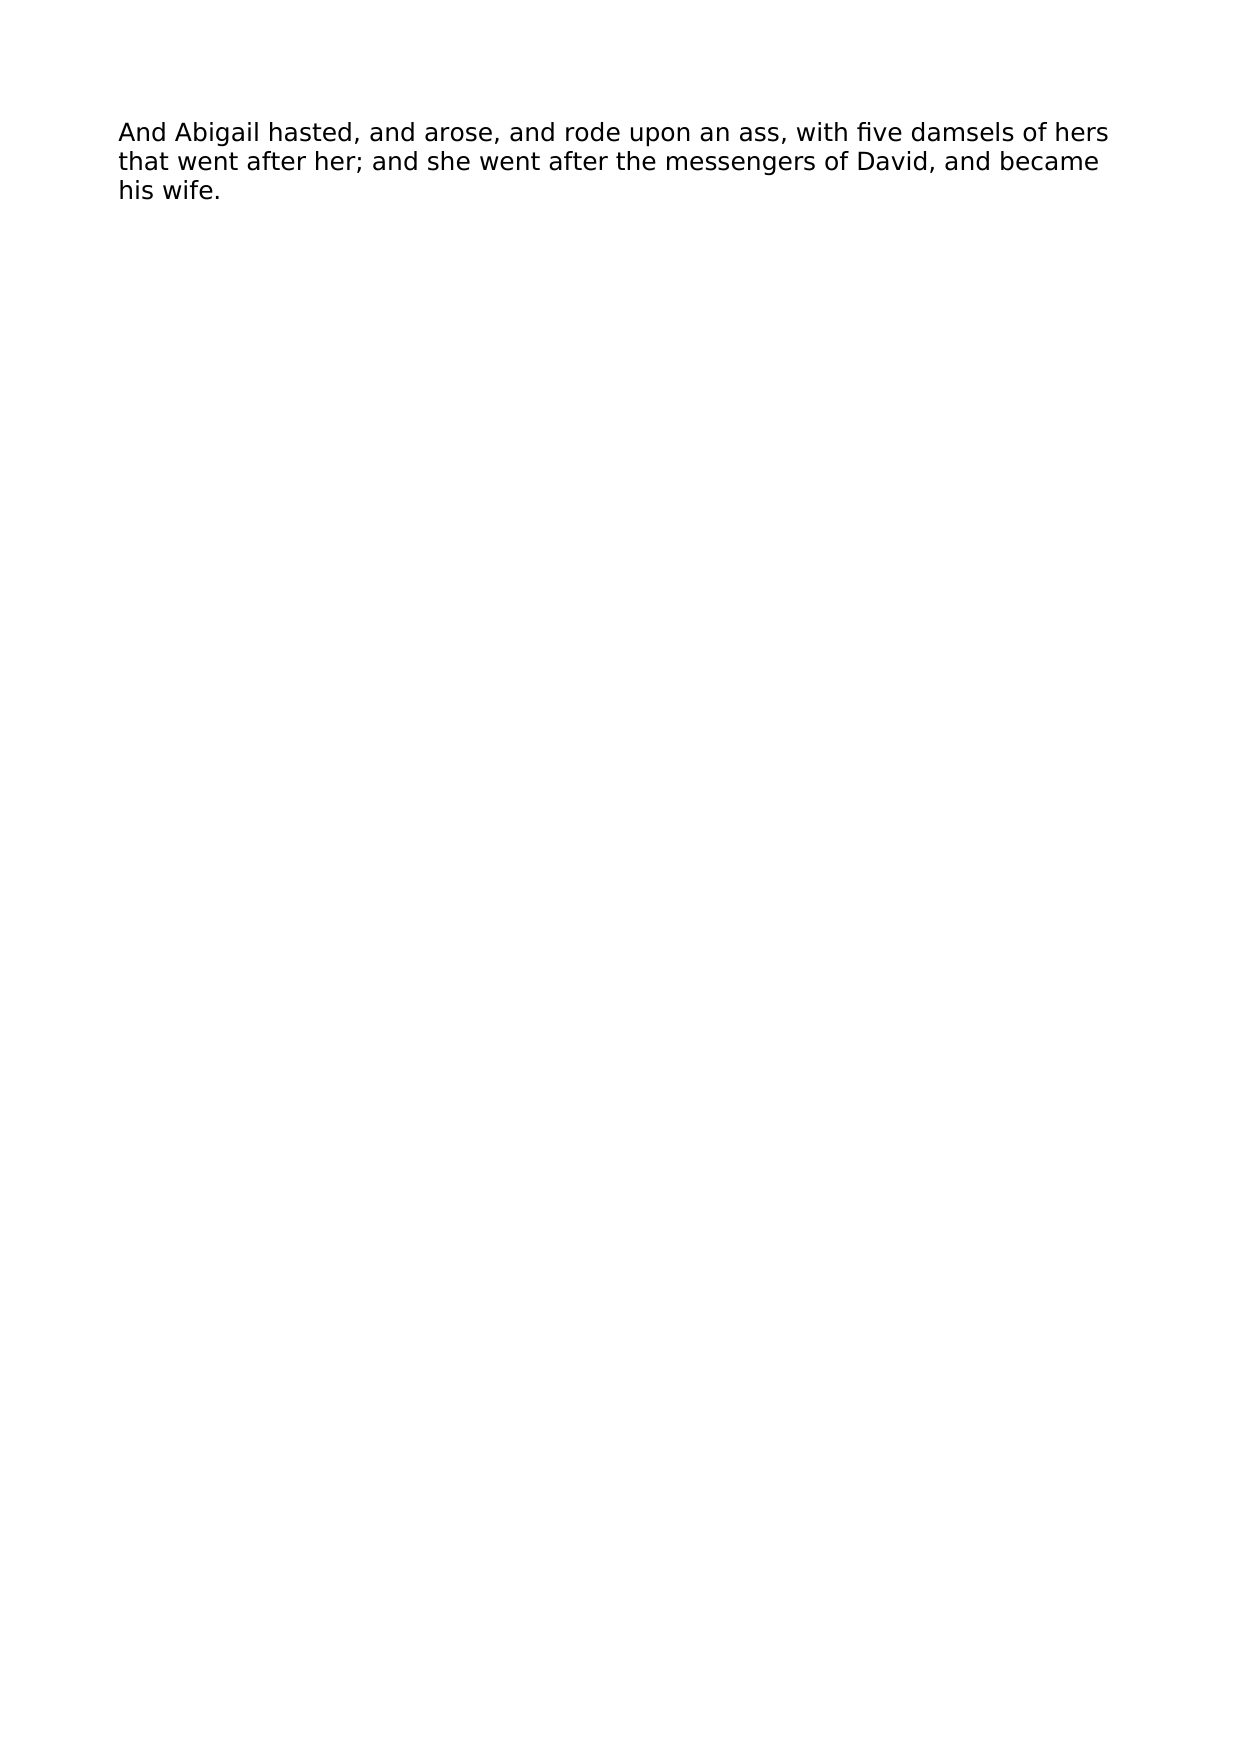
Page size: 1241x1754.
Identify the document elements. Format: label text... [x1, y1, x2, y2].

text And Abigail hasted, and arose, and rode upon an ass, with five damsels of hers that went after her; and she went after the messengers of David, and became his wife. [118, 118, 1122, 206]
